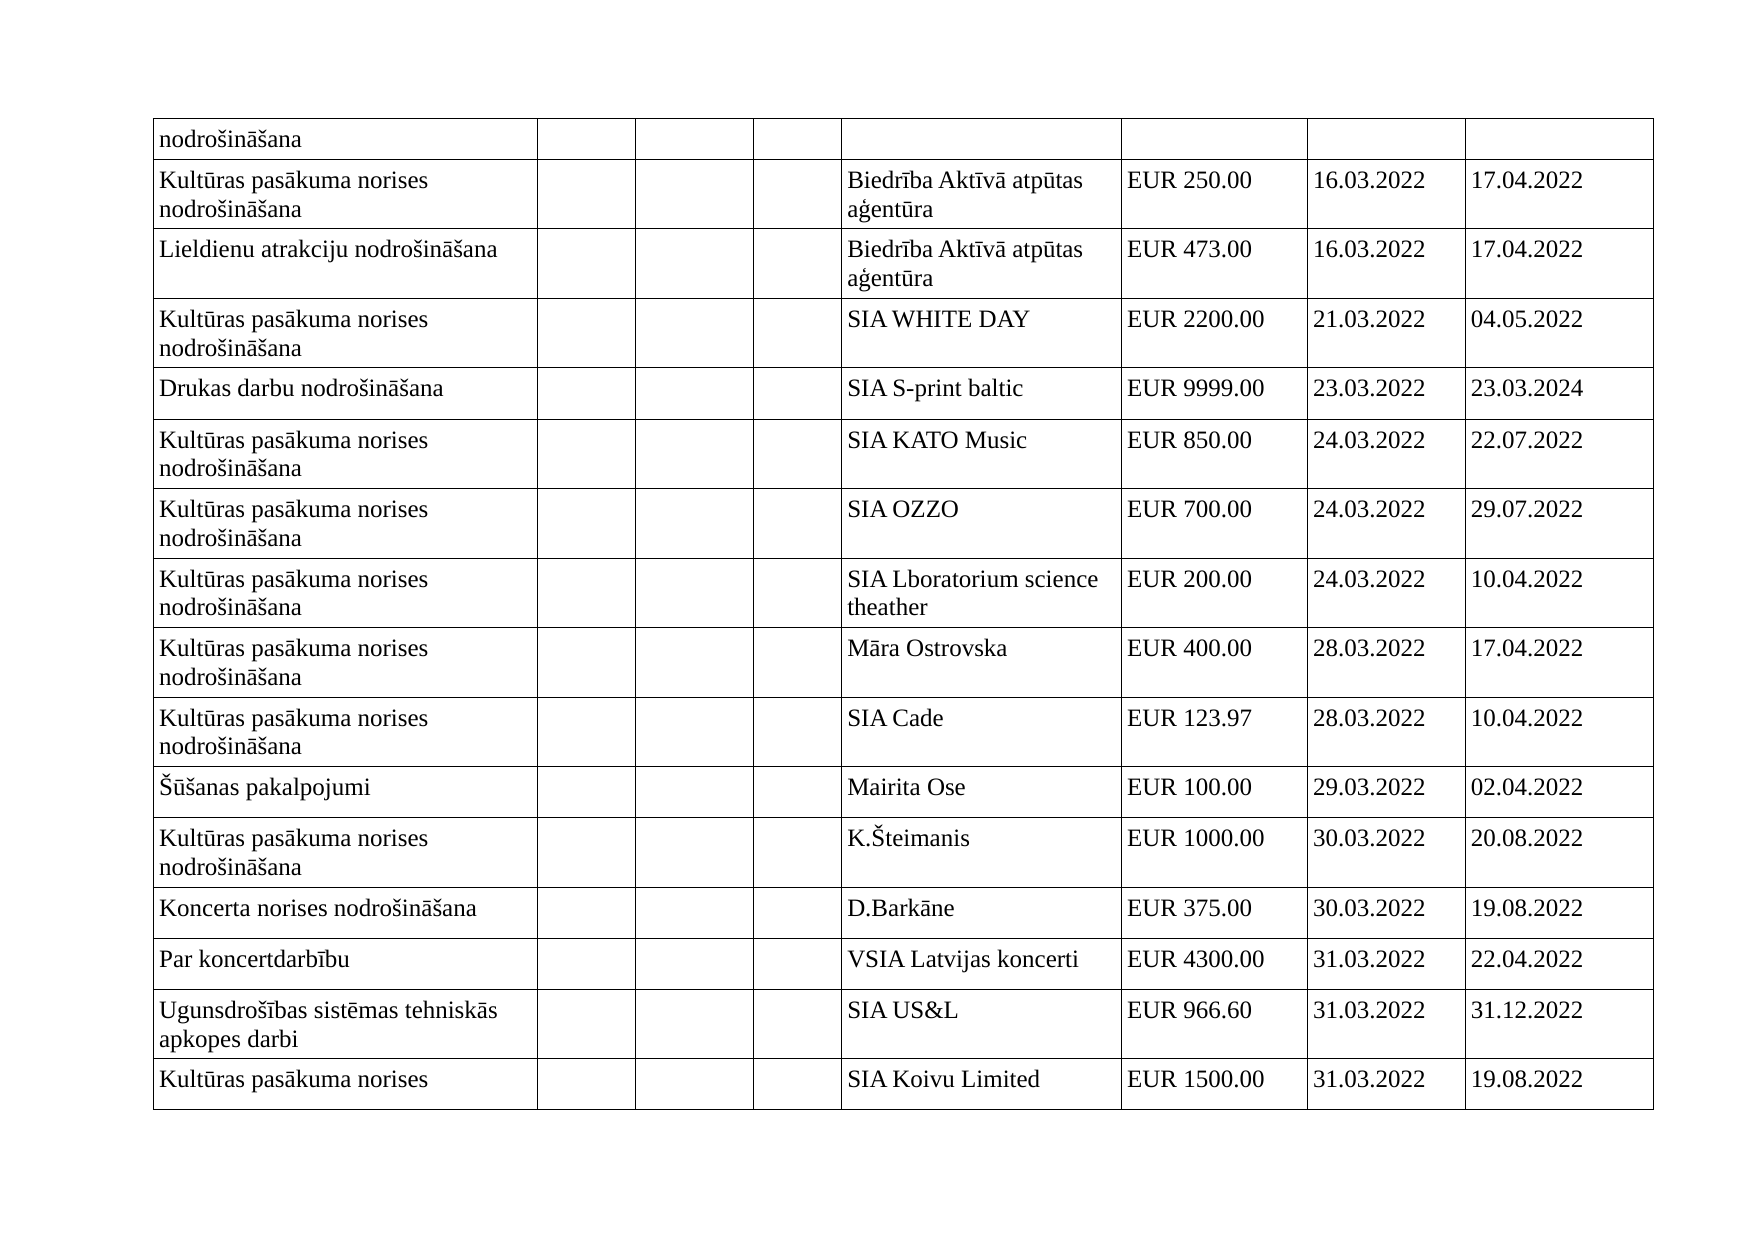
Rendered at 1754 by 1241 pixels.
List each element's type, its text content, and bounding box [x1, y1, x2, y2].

table_cell [538, 489, 635, 557]
table_cell 31.12.2022 [1466, 990, 1653, 1058]
table_cell 19.08.2022 [1466, 1059, 1653, 1109]
table_cell 31.03.2022 [1308, 990, 1465, 1058]
table_cell EUR 123.97 [1122, 698, 1307, 766]
table_cell VSIA Latvijas koncerti [842, 939, 1121, 989]
table_cell Ugunsdrošības sistēmas tehniskās apkopes darbi [154, 990, 537, 1058]
table_cell [636, 628, 753, 696]
table_cell [636, 489, 753, 557]
table_cell [1308, 119, 1465, 159]
table_cell 10.04.2022 [1466, 559, 1653, 627]
table_cell [538, 299, 635, 367]
table_cell Šūšanas pakalpojumi [154, 767, 537, 817]
table_cell [754, 420, 841, 488]
table_cell EUR 400.00 [1122, 628, 1307, 696]
table_cell Kultūras pasākuma norises nodrošināšana [154, 420, 537, 488]
table_cell 22.04.2022 [1466, 939, 1653, 989]
table_cell 17.04.2022 [1466, 628, 1653, 696]
table_cell [754, 119, 841, 159]
table_cell Koncerta norises nodrošināšana [154, 888, 537, 938]
table_cell [538, 990, 635, 1058]
table_cell 23.03.2022 [1308, 368, 1465, 418]
table_cell 23.03.2024 [1466, 368, 1653, 418]
table_cell Biedrība Aktīvā atpūtas aģentūra [842, 229, 1121, 298]
table_cell Kultūras pasākuma norises nodrošināšana [154, 489, 537, 557]
table_cell Māra Ostrovska [842, 628, 1121, 696]
table_cell nodrošināšana [154, 119, 537, 159]
table_cell 30.03.2022 [1308, 818, 1465, 886]
table_cell 31.03.2022 [1308, 939, 1465, 989]
table_cell 28.03.2022 [1308, 698, 1465, 766]
table_cell 20.08.2022 [1466, 818, 1653, 886]
table_cell [538, 368, 635, 418]
table_cell SIA US&L [842, 990, 1121, 1058]
table_cell 31.03.2022 [1308, 1059, 1465, 1109]
table_cell 04.05.2022 [1466, 299, 1653, 367]
table_cell [538, 559, 635, 627]
table_cell [754, 299, 841, 367]
table_cell [636, 229, 753, 298]
table_cell [754, 888, 841, 938]
table_cell [842, 119, 1121, 159]
table_cell EUR 850.00 [1122, 420, 1307, 488]
table_cell [754, 489, 841, 557]
table_cell EUR 700.00 [1122, 489, 1307, 557]
table_cell 17.04.2022 [1466, 229, 1653, 298]
table_cell [538, 119, 635, 159]
table_cell 24.03.2022 [1308, 559, 1465, 627]
table_cell EUR 200.00 [1122, 559, 1307, 627]
table_cell [538, 1059, 635, 1109]
table_cell 02.04.2022 [1466, 767, 1653, 817]
table_cell [636, 160, 753, 228]
table_cell Biedrība Aktīvā atpūtas aģentūra [842, 160, 1121, 228]
table_cell 30.03.2022 [1308, 888, 1465, 938]
table_cell EUR 473.00 [1122, 229, 1307, 298]
table_cell [636, 698, 753, 766]
table_cell [754, 818, 841, 886]
table_cell EUR 250.00 [1122, 160, 1307, 228]
table_cell 28.03.2022 [1308, 628, 1465, 696]
table_cell [636, 299, 753, 367]
table_cell EUR 966.60 [1122, 990, 1307, 1058]
table_cell SIA Lboratorium science theather [842, 559, 1121, 627]
table_cell Kultūras pasākuma norises nodrošināšana [154, 160, 537, 228]
table_cell [636, 368, 753, 418]
table_cell [754, 160, 841, 228]
table_cell SIA WHITE DAY [842, 299, 1121, 367]
table_cell [636, 1059, 753, 1109]
table_cell K.Šteimanis [842, 818, 1121, 886]
table_cell EUR 2200.00 [1122, 299, 1307, 367]
table_cell [538, 818, 635, 886]
table_cell Kultūras pasākuma norises nodrošināšana [154, 299, 537, 367]
table_cell [754, 939, 841, 989]
table_cell 24.03.2022 [1308, 420, 1465, 488]
table_cell 21.03.2022 [1308, 299, 1465, 367]
table_cell 16.03.2022 [1308, 229, 1465, 298]
table_cell [538, 767, 635, 817]
table_cell [636, 420, 753, 488]
table_cell Drukas darbu nodrošināšana [154, 368, 537, 418]
table_cell 17.04.2022 [1466, 160, 1653, 228]
table_cell EUR 375.00 [1122, 888, 1307, 938]
table_cell [754, 628, 841, 696]
table_cell SIA Koivu Limited [842, 1059, 1121, 1109]
table_cell Kultūras pasākuma norises nodrošināšana [154, 818, 537, 886]
table_cell EUR 1000.00 [1122, 818, 1307, 886]
table_cell [754, 229, 841, 298]
table_cell [754, 559, 841, 627]
table_cell EUR 100.00 [1122, 767, 1307, 817]
table_cell [538, 888, 635, 938]
table_cell [1466, 119, 1653, 159]
table_cell [636, 559, 753, 627]
table_cell Par koncertdarbību [154, 939, 537, 989]
table_cell [754, 698, 841, 766]
table_cell Kultūras pasākuma norises [154, 1059, 537, 1109]
table_cell Mairita Ose [842, 767, 1121, 817]
table_cell SIA Cade [842, 698, 1121, 766]
table_cell [636, 888, 753, 938]
table_cell 29.03.2022 [1308, 767, 1465, 817]
table_cell [538, 229, 635, 298]
table_cell [754, 990, 841, 1058]
table_cell 22.07.2022 [1466, 420, 1653, 488]
table_cell Kultūras pasākuma norises nodrošināšana [154, 559, 537, 627]
table_cell [538, 628, 635, 696]
table_cell SIA OZZO [842, 489, 1121, 557]
table_cell SIA KATO Music [842, 420, 1121, 488]
table_cell EUR 1500.00 [1122, 1059, 1307, 1109]
table_cell [636, 767, 753, 817]
table_cell [538, 420, 635, 488]
table_cell EUR 4300.00 [1122, 939, 1307, 989]
table_cell Kultūras pasākuma norises nodrošināšana [154, 698, 537, 766]
table_cell [636, 119, 753, 159]
table_cell [538, 698, 635, 766]
table_cell 10.04.2022 [1466, 698, 1653, 766]
table_cell 29.07.2022 [1466, 489, 1653, 557]
table_cell [538, 939, 635, 989]
table_cell [636, 990, 753, 1058]
table_cell EUR 9999.00 [1122, 368, 1307, 418]
table_cell SIA S-print baltic [842, 368, 1121, 418]
table_cell [538, 160, 635, 228]
table_cell [636, 818, 753, 886]
table_cell [754, 1059, 841, 1109]
table_cell [754, 767, 841, 817]
table_cell Lieldienu atrakciju nodrošināšana [154, 229, 537, 298]
table_cell 24.03.2022 [1308, 489, 1465, 557]
table_cell 16.03.2022 [1308, 160, 1465, 228]
table_cell D.Barkāne [842, 888, 1121, 938]
table_cell 19.08.2022 [1466, 888, 1653, 938]
table_cell [1122, 119, 1307, 159]
table_cell [754, 368, 841, 418]
table_cell [636, 939, 753, 989]
table_cell Kultūras pasākuma norises nodrošināšana [154, 628, 537, 696]
